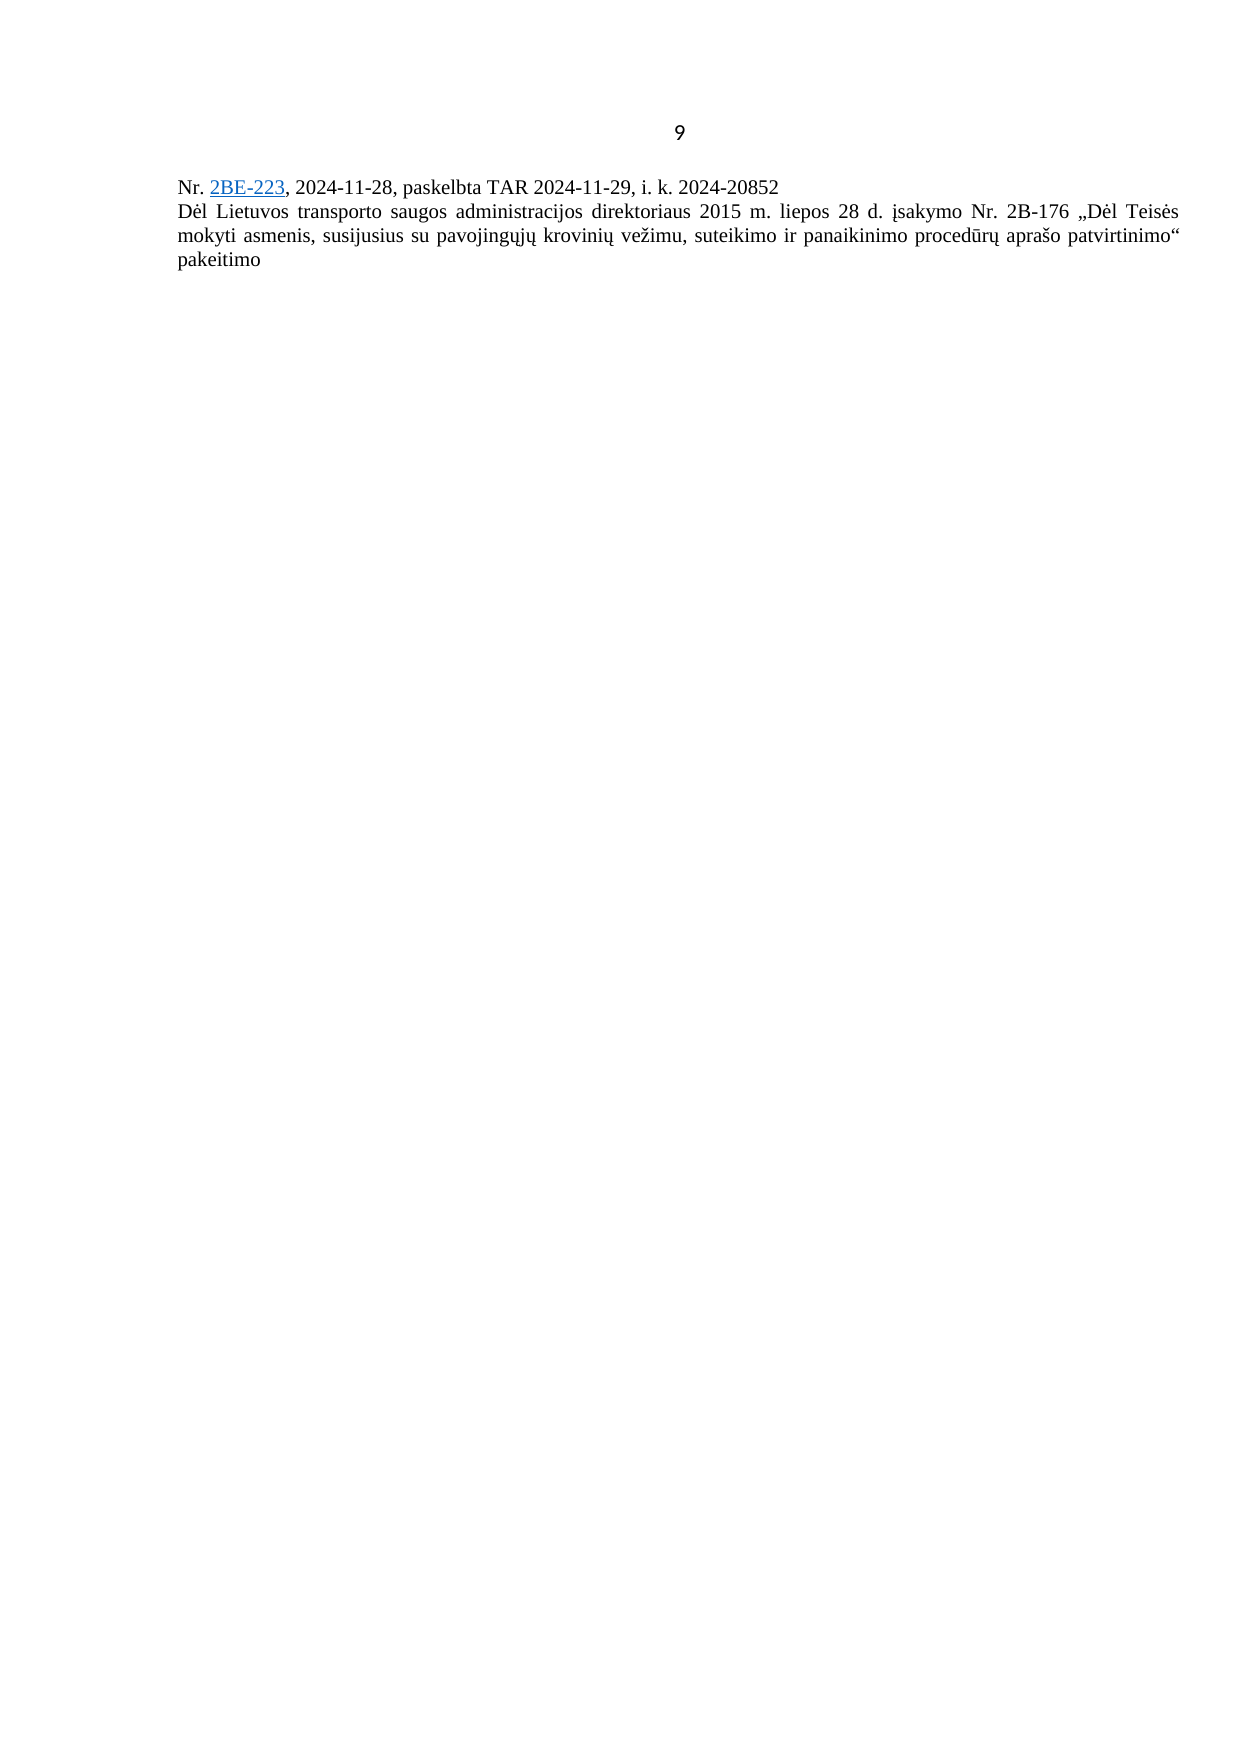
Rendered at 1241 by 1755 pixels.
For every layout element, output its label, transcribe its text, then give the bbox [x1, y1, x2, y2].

text Dėl Lietuvos transporto saugos administracijos direktoriaus 2015 m. liepos 28 d. įsakymo Nr. 2B-176 „Dėl Teisės mokyti asmenis, susijusius su pavojingųjų krovinių vežimu, suteikimo ir panaikinimo procedūrų aprašo patvirtinimo“ pakeitimo [177, 199, 1181, 271]
text Nr. 2BE-223, 2024-11-28, paskelbta TAR 2024-11-29, i. k. 2024-20852 [177, 175, 1181, 199]
